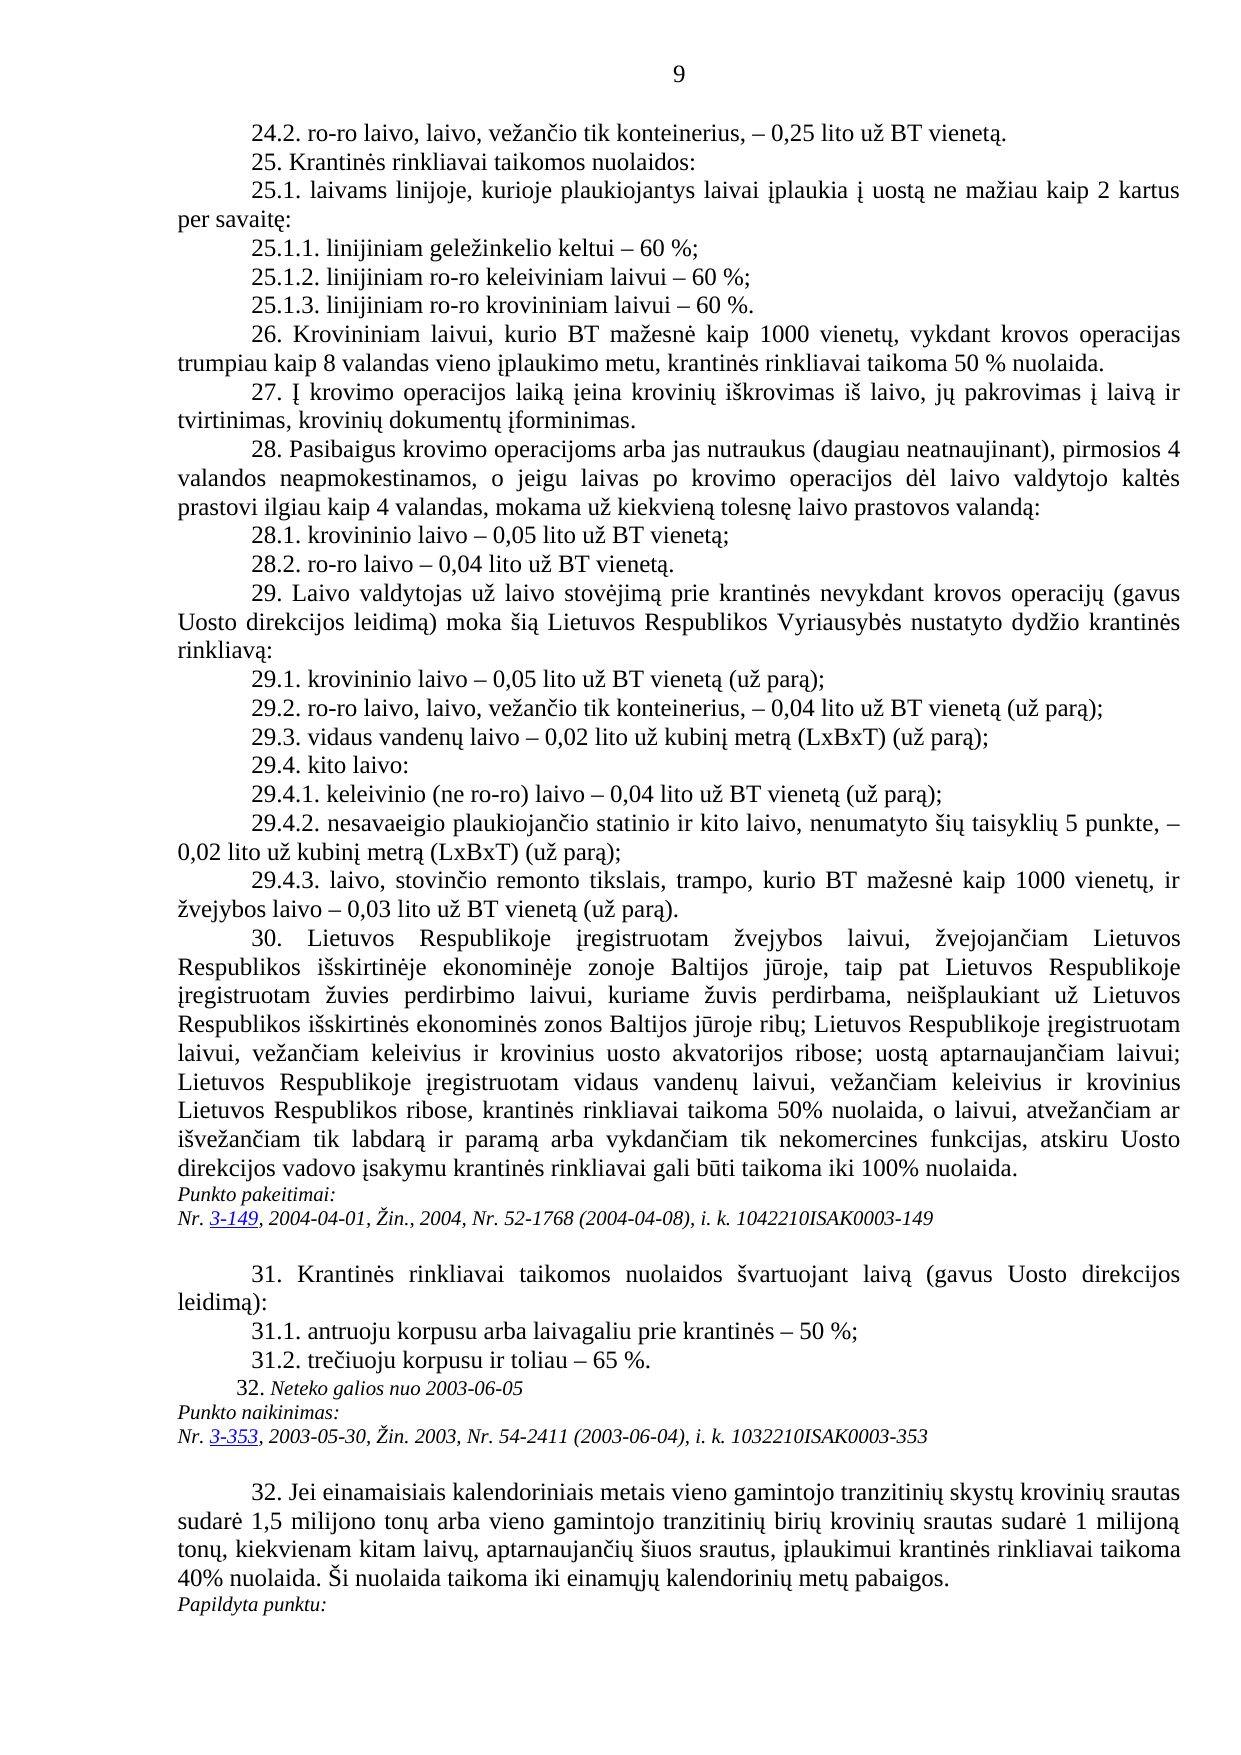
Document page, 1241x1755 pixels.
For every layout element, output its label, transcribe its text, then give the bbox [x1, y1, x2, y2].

text 24.2. ro-ro laivo, laivo, vežančio tik konteinerius, – 0,25 lito už BT vienetą. [177, 118, 1181, 147]
text 28.1. krovininio laivo – 0,05 lito už BT vienetą; [177, 521, 1181, 549]
text 29.3. vidaus vandenų laivo – 0,02 lito už kubinį metrą (LxBxT) (už parą); [177, 722, 1181, 751]
text 31. Krantinės rinkliavai taikomos nuolaidos švartuojant laivą (gavus Uosto direkcijos leidimą): [177, 1259, 1181, 1316]
text 29.1. krovininio laivo – 0,05 lito už BT vienetą (už parą); [177, 664, 1181, 693]
text 25. Krantinės rinkliavai taikomos nuolaidos: [177, 147, 1181, 176]
text 25.1.3. linijiniam ro-ro krovininiam laivui – 60 %. [177, 291, 1181, 319]
text 28.2. ro-ro laivo – 0,04 lito už BT vienetą. [177, 549, 1181, 578]
text Punkto pakeitimai: [177, 1182, 1181, 1206]
text 28. Pasibaigus krovimo operacijoms arba jas nutraukus (daugiau neatnaujinant), pirmosios 4 valandos neapmokestinamos, o jeigu laivas po krovimo operacijos dėl laivo valdytojo kaltės prastovi ilgiau kaip 4 valandas, mokama už kiekvieną tolesnę laivo prastovos valandą: [177, 434, 1181, 521]
text 25.1.2. linijiniam ro-ro keleiviniam laivui – 60 %; [177, 262, 1181, 291]
text 30. Lietuvos Respublikoje įregistruotam žvejybos laivui, žvejojančiam Lietuvos Respublikos išskirtinėje ekonominėje zonoje Baltijos jūroje, taip pat Lietuvos Respublikoje įregistruotam žuvies perdirbimo laivui, kuriame žuvis perdirbama, neišplaukiant už Lietuvos Respublikos išskirtinės ekonominės zonos Baltijos jūroje ribų; Lietuvos Respublikoje įregistruotam laivui, vežančiam keleivius ir krovinius uosto akvatorijos ribose; uostą aptarnaujančiam laivui; Lietuvos Respublikoje įregistruotam vidaus vandenų laivui, vežančiam keleivius ir krovinius Lietuvos Respublikos ribose, krantinės rinkliavai taikoma 50% nuolaida, o laivui, atvežančiam ar išvežančiam tik labdarą ir paramą arba vykdančiam tik nekomercines funkcijas, atskiru Uosto direkcijos vadovo įsakymu krantinės rinkliavai gali būti taikoma iki 100% nuolaida. [177, 923, 1181, 1182]
text Nr. 3-353, 2003-05-30, Žin. 2003, Nr. 54-2411 (2003-06-04), i. k. 1032210ISAK0003-353 [177, 1424, 1181, 1448]
text 31.1. antruoju korpusu arba laivagaliu prie krantinės – 50 %; [177, 1316, 1181, 1345]
text 32. Jei einamaisiais kalendoriniais metais vieno gamintojo tranzitinių skystų krovinių srautas sudarė 1,5 milijono tonų arba vieno gamintojo tranzitinių birių krovinių srautas sudarė 1 milijoną tonų, kiekvienam kitam laivų, aptarnaujančių šiuos srautus, įplaukimui krantinės rinkliavai taikoma 40% nuolaida. Ši nuolaida taikoma iki einamųjų kalendorinių metų pabaigos. [177, 1477, 1181, 1592]
text Nr. 3-149, 2004-04-01, Žin., 2004, Nr. 52-1768 (2004-04-08), i. k. 1042210ISAK0003-149 [177, 1206, 1181, 1230]
text Papildyta punktu: [177, 1592, 1181, 1616]
text 29.4. kito laivo: [177, 751, 1181, 779]
text 31.2. trečiuoju korpusu ir toliau – 65 %. [177, 1345, 1181, 1374]
text 27. Į krovimo operacijos laiką įeina krovinių iškrovimas iš laivo, jų pakrovimas į laivą ir tvirtinimas, krovinių dokumentų įforminimas. [177, 377, 1181, 434]
text Punkto naikinimas: [177, 1400, 1181, 1424]
text 29.4.2. nesavaeigio plaukiojančio statinio ir kito laivo, nenumatyto šių taisyklių 5 punkte, – 0,02 lito už kubinį metrą (LxBxT) (už parą); [177, 808, 1181, 866]
text 29.2. ro-ro laivo, laivo, vežančio tik konteinerius, – 0,04 lito už BT vienetą (už parą); [177, 693, 1181, 722]
text 25.1.1. linijiniam geležinkelio keltui – 60 %; [177, 233, 1181, 262]
text 29.4.3. laivo, stovinčio remonto tikslais, trampo, kurio BT mažesnė kaip 1000 vienetų, ir žvejybos laivo – 0,03 lito už BT vienetą (už parą). [177, 866, 1181, 923]
text 25.1. laivams linijoje, kurioje plaukiojantys laivai įplaukia į uostą ne mažiau kaip 2 kartus per savaitę: [177, 176, 1181, 233]
text 29. Laivo valdytojas už laivo stovėjimą prie krantinės nevykdant krovos operacijų (gavus Uosto direkcijos leidimą) moka šią Lietuvos Respublikos Vyriausybės nustatyto dydžio krantinės rinkliavą: [177, 578, 1181, 664]
text 32. Neteko galios nuo 2003-06-05 [177, 1374, 1181, 1400]
text 26. Krovininiam laivui, kurio BT mažesnė kaip 1000 vienetų, vykdant krovos operacijas trumpiau kaip 8 valandas vieno įplaukimo metu, krantinės rinkliavai taikoma 50 % nuolaida. [177, 319, 1181, 377]
text 29.4.1. keleivinio (ne ro-ro) laivo – 0,04 lito už BT vienetą (už parą); [177, 779, 1181, 808]
